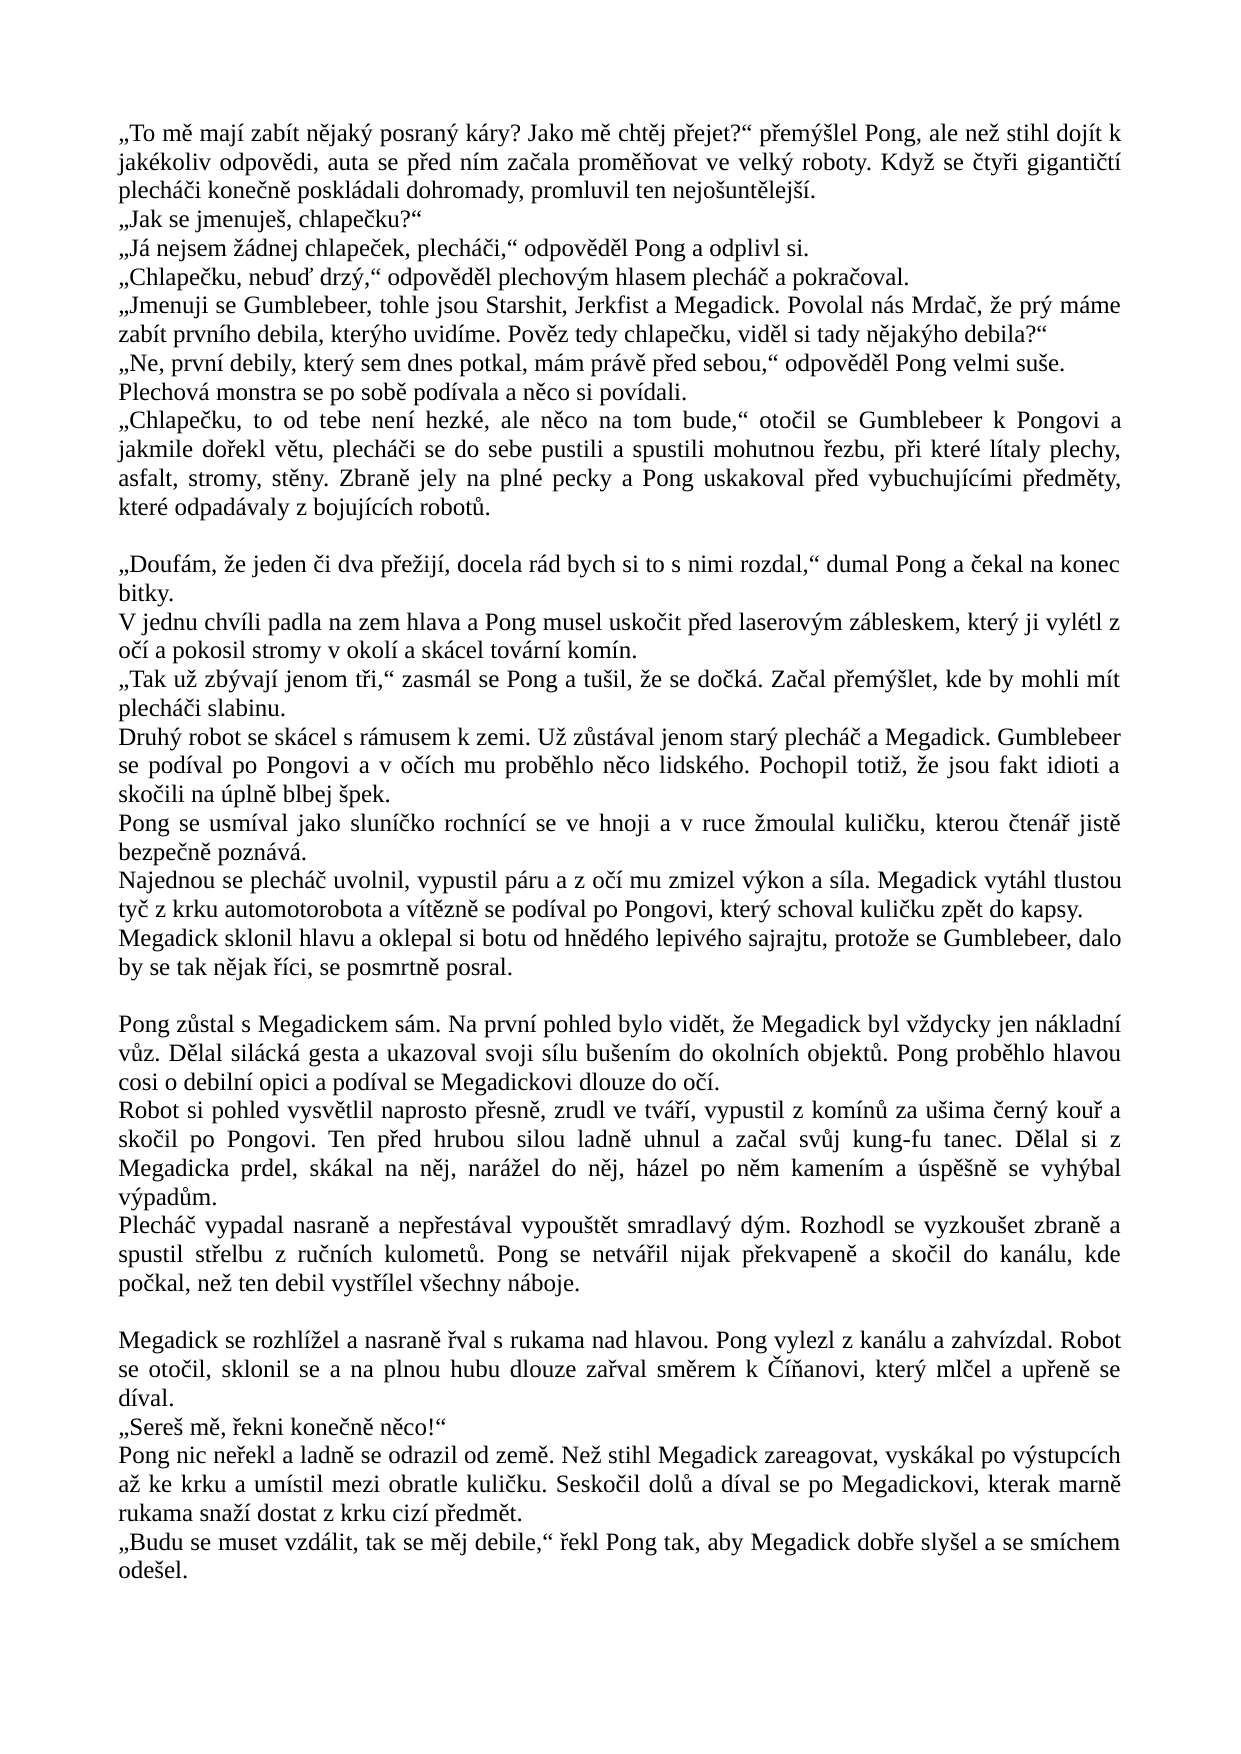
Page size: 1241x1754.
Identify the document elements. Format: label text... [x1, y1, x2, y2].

text „Ne, první debily, který sem dnes potkal, mám právě před sebou,“ odpověděl Pong velmi suše. [118, 348, 1122, 377]
text „Budu se muset vzdálit, tak se měj debile,“ řekl Pong tak, aby Megadick dobře slyšel a se smíchem odešel. [118, 1527, 1122, 1584]
text „To mě mají zabít nějaký posraný káry? Jako mě chtěj přejet?“ přemýšlel Pong, ale než stihl dojít k jakékoliv odpovědi, auta se před ním začala proměňovat ve velký roboty. Když se čtyři gigantičtí plecháči konečně poskládali dohromady, promluvil ten nejošuntělejší. [118, 118, 1122, 204]
text „Já nejsem žádnej chlapeček, plecháči,“ odpověděl Pong a odplivl si. [118, 233, 1122, 262]
text „Sereš mě, řekni konečně něco!“ [118, 1412, 1122, 1441]
text „Jak se jmenuješ, chlapečku?“ [118, 204, 1122, 233]
text „Chlapečku, nebuď drzý,“ odpověděl plechovým hlasem plecháč a pokračoval. [118, 262, 1122, 291]
text „Tak už zbývají jenom tři,“ zasmál se Pong a tušil, že se dočká. Začal přemýšlet, kde by mohli mít plecháči slabinu. [118, 664, 1122, 722]
text Megadick sklonil hlavu a oklepal si botu od hnědého lepivého sajrajtu, protože se Gumblebeer, dalo by se tak nějak říci, se posmrtně posral. [118, 923, 1122, 981]
text Megadick se rozhlížel a nasraně řval s rukama nad hlavou. Pong vylezl z kanálu a zahvízdal. Robot se otočil, sklonil se a na plnou hubu dlouze zařval směrem k Číňanovi, který mlčel a upřeně se díval. [118, 1326, 1122, 1412]
text „Doufám, že jeden či dva přežijí, docela rád bych si to s nimi rozdal,“ dumal Pong a čekal na konec bitky. [118, 549, 1122, 607]
text Pong zůstal s Megadickem sám. Na první pohled bylo vidět, že Megadick byl vždycky jen nákladní vůz. Dělal silácká gesta a ukazoval svoji sílu bušením do okolních objektů. Pong proběhlo hlavou cosi o debilní opici a podíval se Megadickovi dlouze do očí. [118, 1009, 1122, 1096]
text Plecháč vypadal nasraně a nepřestával vypouštět smradlavý dým. Rozhodl se vyzkoušet zbraně a spustil střelbu z ručních kulometů. Pong se netvářil nijak překvapeně a skočil do kanálu, kde počkal, než ten debil vystřílel všechny náboje. [118, 1211, 1122, 1297]
text Najednou se plecháč uvolnil, vypustil páru a z očí mu zmizel výkon a síla. Megadick vytáhl tlustou tyč z krku automotorobota a vítězně se podíval po Pongovi, který schoval kuličku zpět do kapsy. [118, 866, 1122, 923]
text „Jmenuji se Gumblebeer, tohle jsou Starshit, Jerkfist a Megadick. Povolal nás Mrdač, že prý máme zabít prvního debila, kterýho uvidíme. Pověz tedy chlapečku, viděl si tady nějakýho debila?“ [118, 291, 1122, 348]
text Plechová monstra se po sobě podívala a něco si povídali. [118, 377, 1122, 406]
text Pong nic neřekl a ladně se odrazil od země. Než stihl Megadick zareagovat, vyskákal po výstupcích až ke krku a umístil mezi obratle kuličku. Seskočil dolů a díval se po Megadickovi, kterak marně rukama snaží dostat z krku cizí předmět. [118, 1441, 1122, 1527]
text „Chlapečku, to od tebe není hezké, ale něco na tom bude,“ otočil se Gumblebeer k Pongovi a jakmile dořekl větu, plecháči se do sebe pustili a spustili mohutnou řezbu, při které lítaly plechy, asfalt, stromy, stěny. Zbraně jely na plné pecky a Pong uskakoval před vybuchujícími předměty, které odpadávaly z bojujících robotů. [118, 406, 1122, 521]
text Robot si pohled vysvětlil naprosto přesně, zrudl ve tváří, vypustil z komínů za ušima černý kouř a skočil po Pongovi. Ten před hrubou silou ladně uhnul a začal svůj kung-fu tanec. Dělal si z Megadicka prdel, skákal na něj, narážel do něj, házel po něm kamením a úspěšně se vyhýbal výpadům. [118, 1096, 1122, 1211]
text Pong se usmíval jako sluníčko rochnící se ve hnoji a v ruce žmoulal kuličku, kterou čtenář jistě bezpečně poznává. [118, 808, 1122, 866]
text V jednu chvíli padla na zem hlava a Pong musel uskočit před laserovým zábleskem, který ji vylétl z očí a pokosil stromy v okolí a skácel tovární komín. [118, 607, 1122, 664]
text Druhý robot se skácel s rámusem k zemi. Už zůstával jenom starý plecháč a Megadick. Gumblebeer se podíval po Pongovi a v očích mu proběhlo něco lidského. Pochopil totiž, že jsou fakt idioti a skočili na úplně blbej špek. [118, 722, 1122, 808]
